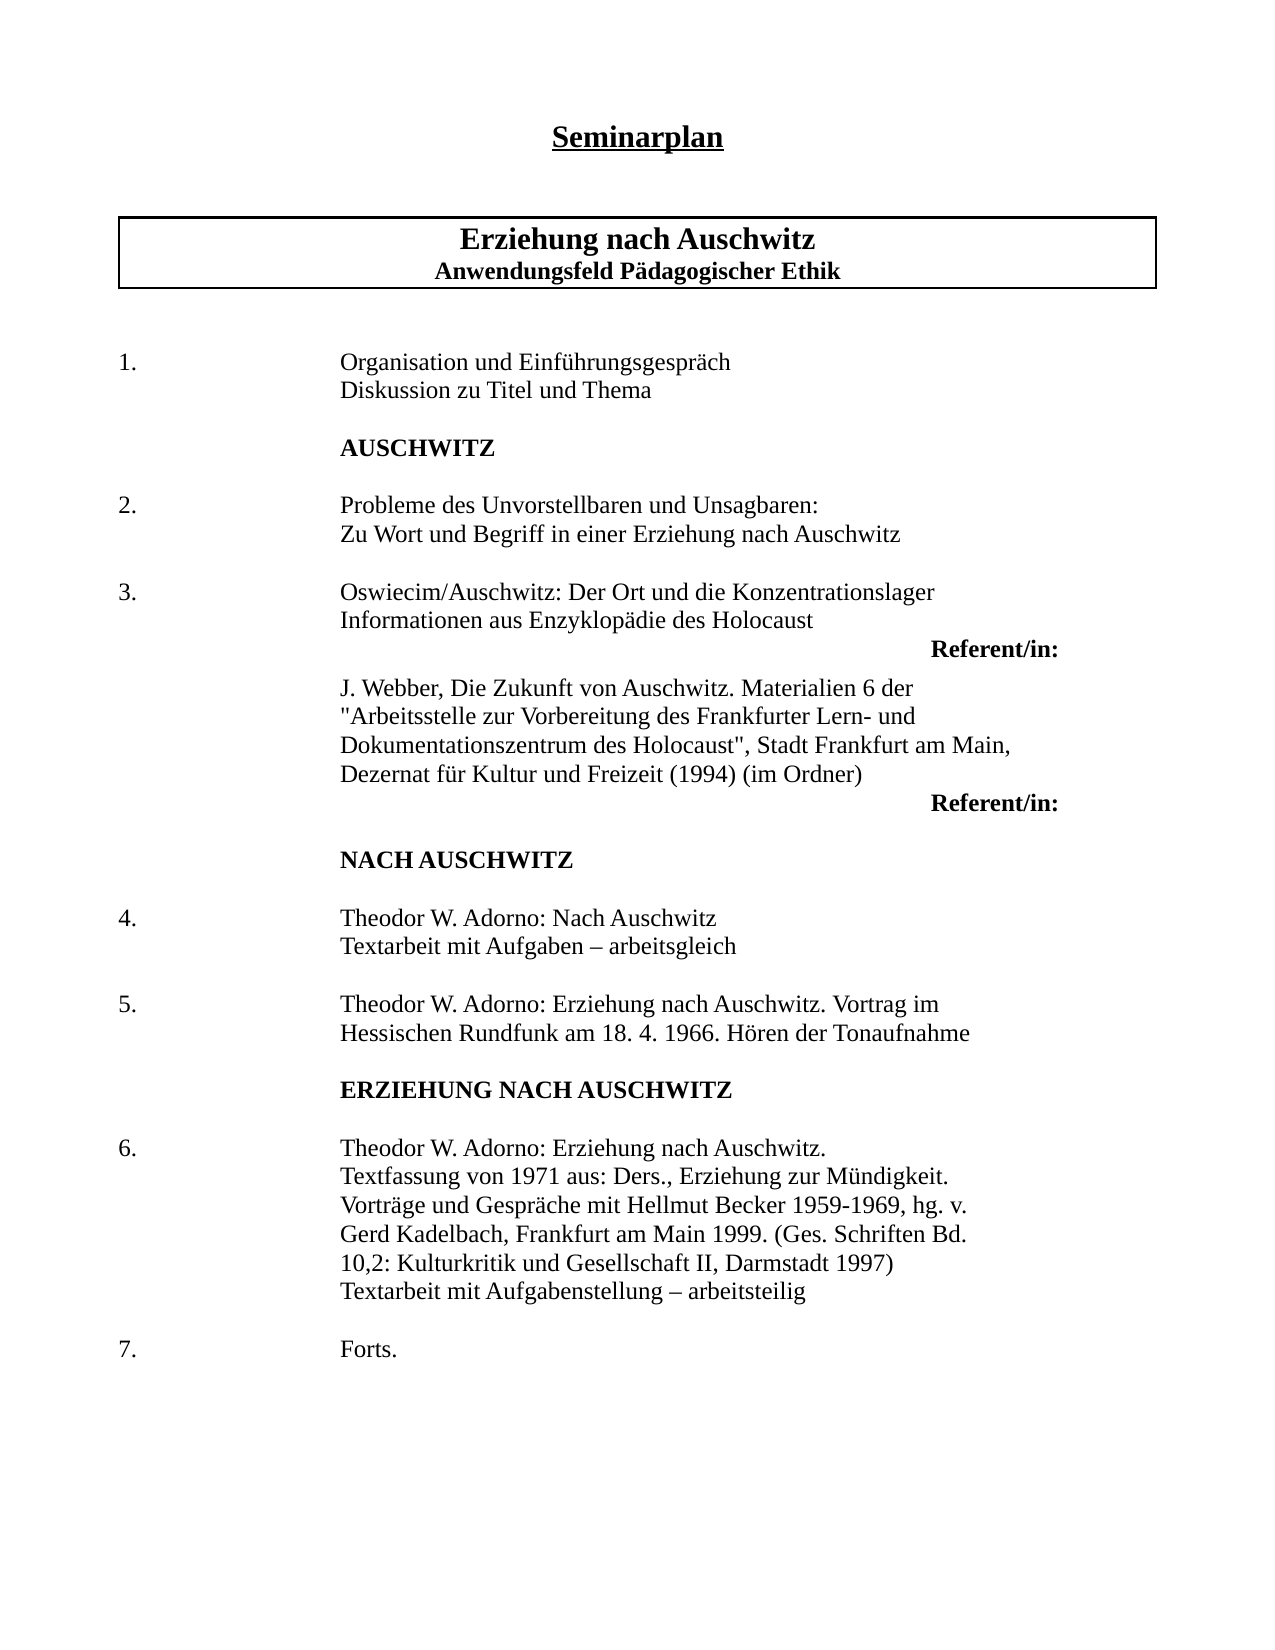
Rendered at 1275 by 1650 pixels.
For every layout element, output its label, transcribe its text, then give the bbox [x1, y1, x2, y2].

text Seminarplan [118, 118, 1157, 154]
text Vorträge und Gespräche mit Hellmut Becker 1959-1969, hg. v. [118, 1190, 1157, 1219]
text Textarbeit mit Aufgaben – arbeitsgleich [118, 931, 1157, 960]
text AUSCHWITZ [118, 433, 1157, 462]
text 1. Organisation und Einführungsgespräch [118, 347, 1157, 376]
text Referent/in: [118, 788, 1157, 816]
text Hessischen Rundfunk am 18. 4. 1966. Hören der Tonaufnahme [118, 1018, 1157, 1046]
text 2. Probleme des Unvorstellbaren und Unsagbaren: [118, 491, 1157, 519]
text ERZIEHUNG NACH AUSCHWITZ [118, 1075, 1157, 1104]
text 6. Theodor W. Adorno: Erziehung nach Auschwitz. [118, 1133, 1157, 1161]
text 7. Forts. [118, 1334, 1157, 1363]
subtitle Anwendungsfeld Pädagogischer Ethik [120, 252, 1155, 287]
text Diskussion zu Titel und Thema [118, 376, 1157, 404]
text Textfassung von 1971 aus: Ders., Erziehung zur Mündigkeit. [118, 1161, 1157, 1190]
text Dokumentationszentrum des Holocaust", Stadt Frankfurt am Main, [118, 730, 1157, 759]
text 4. Theodor W. Adorno: Nach Auschwitz [118, 903, 1157, 931]
text Referent/in: [118, 634, 1157, 663]
text "Arbeitsstelle zur Vorbereitung des Frankfurter Lern- und [118, 701, 1157, 730]
text Textarbeit mit Aufgabenstellung – arbeitsteilig [118, 1276, 1157, 1305]
subtitle Erziehung nach Auschwitz [120, 219, 1155, 252]
text NACH AUSCHWITZ [118, 845, 1157, 874]
text Zu Wort und Begriff in einer Erziehung nach Auschwitz [118, 519, 1157, 548]
text Gerd Kadelbach, Frankfurt am Main 1999. (Ges. Schriften Bd. [118, 1219, 1157, 1248]
text 10,2: Kulturkritik und Gesellschaft II, Darmstadt 1997) [118, 1248, 1157, 1276]
text 3. Oswiecim/Auschwitz: Der Ort und die Konzentrationslager [118, 577, 1157, 606]
text Informationen aus Enzyklopädie des Holocaust [118, 606, 1157, 634]
text Dezernat für Kultur und Freizeit (1994) (im Ordner) [118, 759, 1157, 788]
text J. Webber, Die Zukunft von Auschwitz. Materialien 6 der [118, 673, 1157, 701]
text 5. Theodor W. Adorno: Erziehung nach Auschwitz. Vortrag im [118, 989, 1157, 1018]
